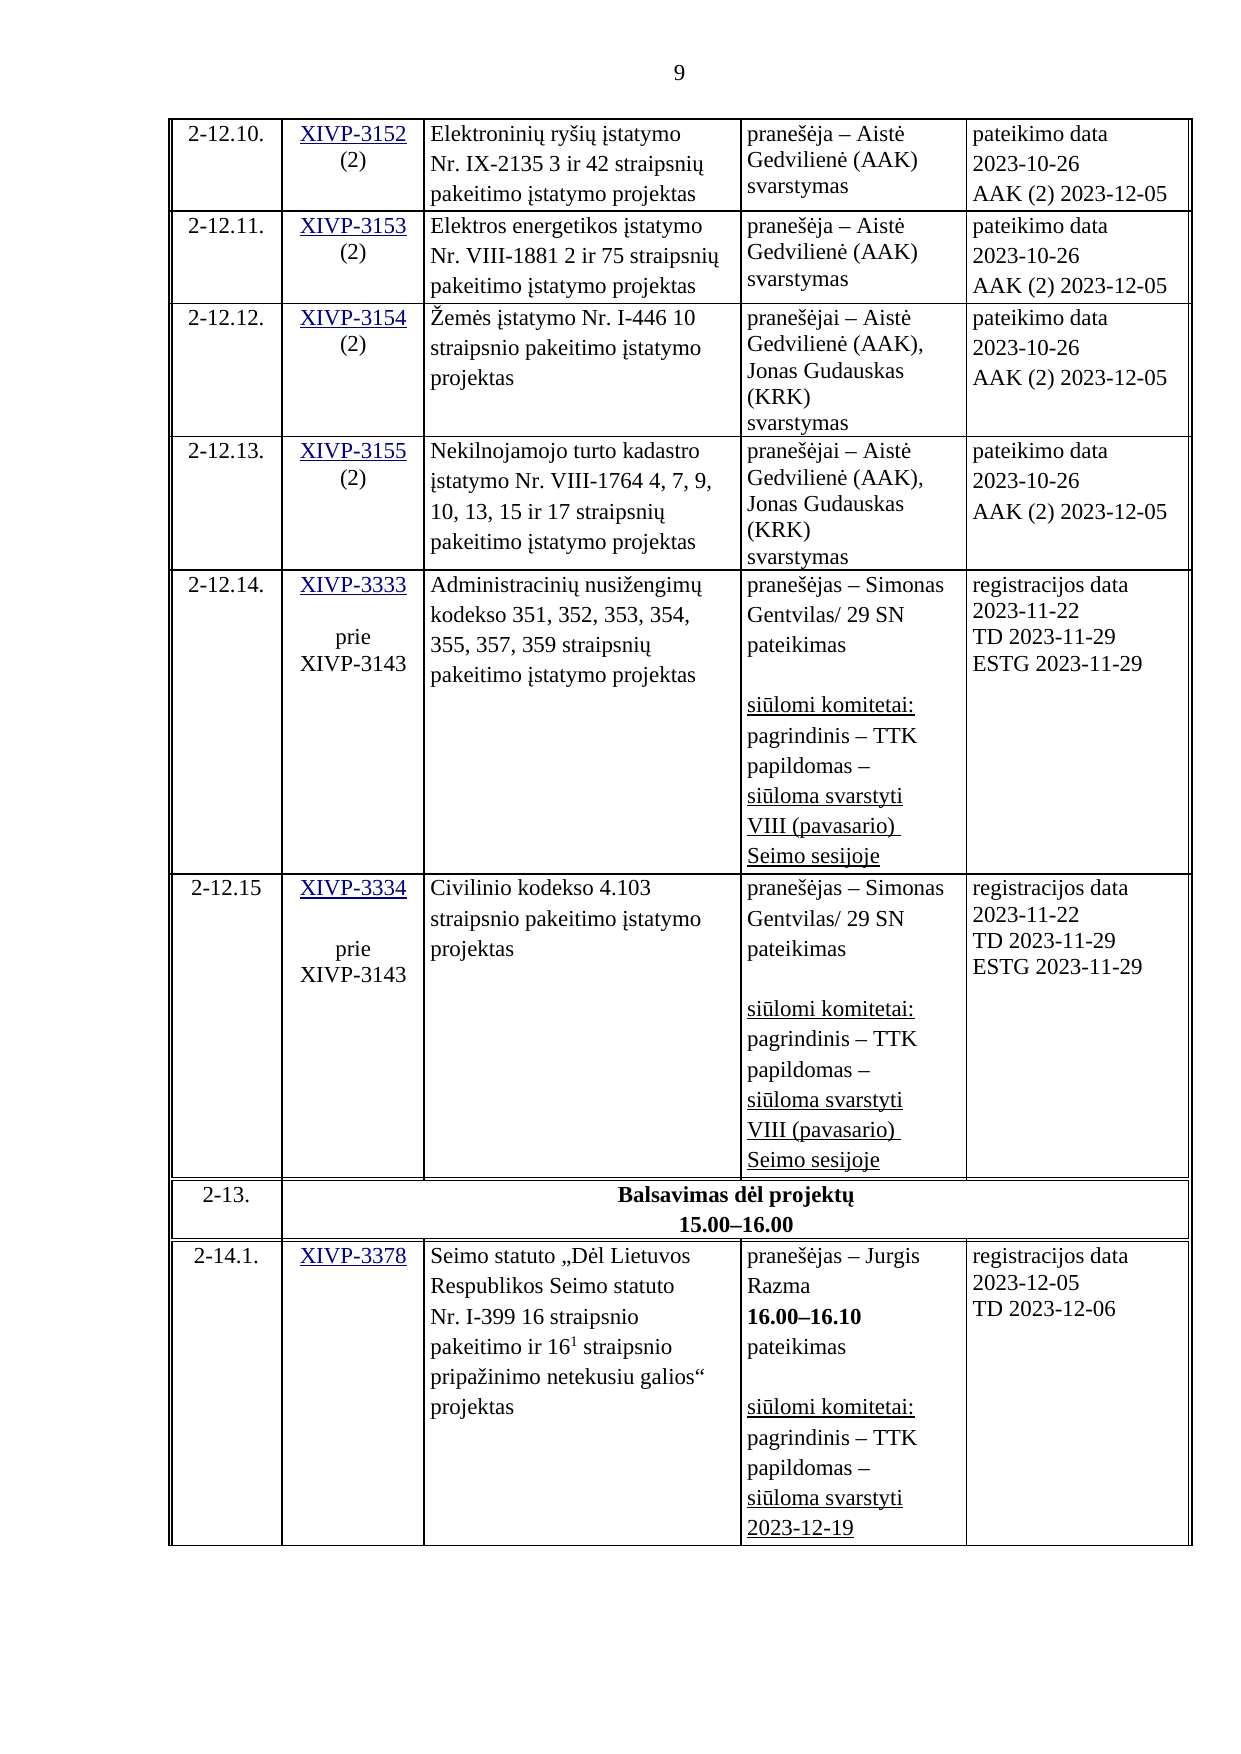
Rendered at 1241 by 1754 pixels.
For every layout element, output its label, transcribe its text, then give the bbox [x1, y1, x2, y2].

table_cell registracijos data 2023-12-05 TD 2023-12-06 [967, 1242, 1188, 1544]
table_cell XIVP-3153 (2) [283, 212, 423, 302]
table_cell Nekilnojamojo turto kadastro įstatymo Nr. VIII-1764 4, 7, 9, 10, 13, 15 ir 17 straipsnių pakeitimo įstatymo projektas [425, 437, 740, 569]
table_cell XIVP-3154 (2) [283, 304, 423, 436]
table_cell pateikimo data 2023-10-26 AAK (2) 2023-12-05 [967, 212, 1188, 302]
table_cell 2-12.11. [173, 212, 281, 302]
table_cell pranešėjai – Aistė Gedvilienė (AAK), Jonas Gudauskas (KRK) svarstymas [742, 304, 966, 436]
table_cell pateikimo data 2023-10-26 AAK (2) 2023-12-05 [967, 120, 1188, 210]
table_cell Civilinio kodekso 4.103 straipsnio pakeitimo įstatymo projektas [425, 875, 740, 1176]
table_cell pranešėja – Aistė Gedvilienė (AAK) svarstymas [742, 212, 966, 302]
table_cell XIVP-3155 (2) [283, 437, 423, 569]
table_cell XIVP-3333 prie XIVP-3143 [283, 571, 423, 873]
table_cell pateikimo data 2023-10-26 AAK (2) 2023-12-05 [967, 437, 1188, 569]
table_cell [1193, 436, 1240, 569]
table_cell [1193, 873, 1240, 1176]
table_cell XIVP-3334 prie XIVP-3143 [283, 875, 423, 1176]
table_cell [1193, 1238, 1240, 1544]
table_cell pranešėja – Aistė Gedvilienė (AAK) svarstymas [742, 120, 966, 210]
table_cell [1193, 210, 1240, 302]
table_cell 2-12.14. [173, 571, 281, 873]
table_cell 2-13. [173, 1181, 281, 1238]
table_cell XIVP-3378 [283, 1242, 423, 1544]
table_cell Seimo statuto „Dėl Lietuvos Respublikos Seimo statuto Nr. I-399 16 straipsnio pakeitimo ir 161 straipsnio pripažinimo netekusiu galios“ projektas [425, 1242, 740, 1544]
table_cell Balsavimas dėl projektų 15.00–16.00 [283, 1181, 1188, 1238]
table_cell XIVP-3152 (2) [283, 120, 423, 210]
table_cell pateikimo data 2023-10-26 AAK (2) 2023-12-05 [967, 304, 1188, 436]
table_cell 2-12.10. [173, 120, 281, 210]
table_cell pranešėjas – Simonas Gentvilas/ 29 SN pateikimas siūlomi komitetai: pagrindinis – TTK papildomas – siūloma svarstyti VIII (pavasario) Seimo sesijoje [742, 571, 966, 873]
table_cell registracijos data 2023-11-22 TD 2023-11-29 ESTG 2023-11-29 [967, 875, 1188, 1176]
table_cell 2-12.12. [173, 304, 281, 436]
table_cell Žemės įstatymo Nr. I-446 10 straipsnio pakeitimo įstatymo projektas [425, 304, 740, 436]
table_cell pranešėjas – Simonas Gentvilas/ 29 SN pateikimas siūlomi komitetai: pagrindinis – TTK papildomas – siūloma svarstyti VIII (pavasario) Seimo sesijoje [742, 875, 966, 1176]
table_cell 2-12.15 [173, 875, 281, 1176]
table_cell [1193, 1176, 1240, 1238]
table_cell [1193, 118, 1240, 210]
table_cell [1193, 569, 1240, 873]
table_cell pranešėjai – Aistė Gedvilienė (AAK), Jonas Gudauskas (KRK) svarstymas [742, 437, 966, 569]
table_cell 2-12.13. [173, 437, 281, 569]
table_cell registracijos data 2023-11-22 TD 2023-11-29 ESTG 2023-11-29 [967, 571, 1188, 873]
table_cell 2-14.1. [173, 1242, 281, 1544]
table_cell Administracinių nusižengimų kodekso 351, 352, 353, 354, 355, 357, 359 straipsnių pakeitimo įstatymo projektas [425, 571, 740, 873]
table_cell pranešėjas – Jurgis Razma 16.00–16.10 pateikimas siūlomi komitetai: pagrindinis – TTK papildomas – siūloma svarstyti 2023-12-19 [742, 1242, 966, 1544]
table_cell Elektroninių ryšių įstatymo Nr. IX-2135 3 ir 42 straipsnių pakeitimo įstatymo projektas [425, 120, 740, 210]
table_cell [1193, 303, 1240, 436]
table_cell Elektros energetikos įstatymo Nr. VIII-1881 2 ir 75 straipsnių pakeitimo įstatymo projektas [425, 212, 740, 302]
